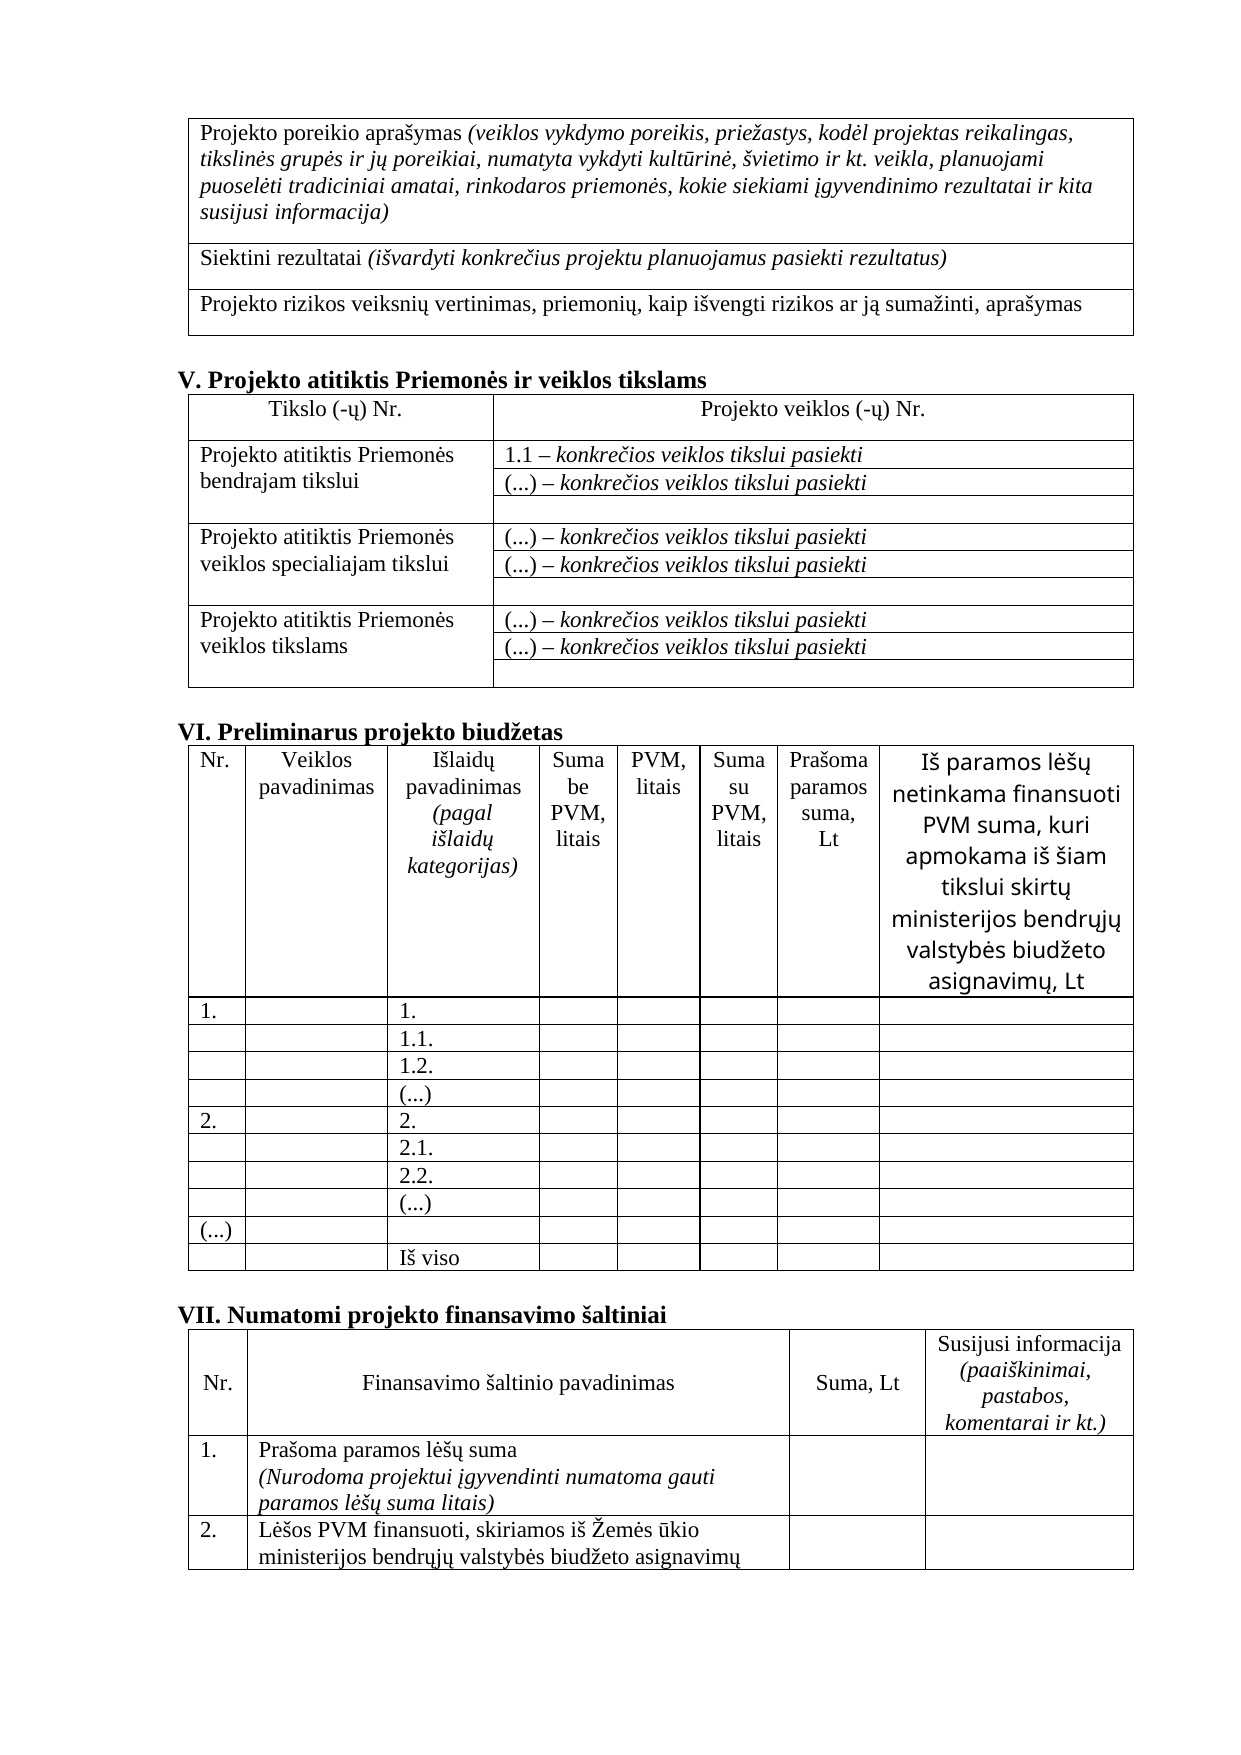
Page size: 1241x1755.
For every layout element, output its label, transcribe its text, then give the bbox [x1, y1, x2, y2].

table_cell 1.1. [388, 1025, 539, 1051]
table_header Veiklos pavadinimas [246, 746, 387, 996]
table_cell [246, 1107, 387, 1133]
table_cell [540, 1244, 617, 1270]
table_cell [701, 1244, 777, 1270]
table_cell [778, 1025, 879, 1051]
table_cell [246, 1244, 387, 1270]
table_cell [880, 998, 1133, 1024]
table_cell [246, 1134, 387, 1161]
table_cell [246, 1025, 387, 1051]
table_cell [540, 1134, 617, 1161]
table_cell [246, 1189, 387, 1216]
table_header Nr. [189, 746, 245, 996]
table_cell 2. [189, 1516, 247, 1569]
table_cell 1. [189, 1436, 247, 1515]
table_cell [246, 998, 387, 1024]
table_cell [540, 1080, 617, 1106]
table_cell [540, 1107, 617, 1133]
table_cell 1.1 – konkrečios veiklos tikslui pasiekti [494, 441, 1133, 468]
table_cell [778, 1244, 879, 1270]
table_cell (...) – konkrečios veiklos tikslui pasiekti [494, 606, 1133, 632]
table_cell 1. [388, 998, 539, 1024]
table_cell [540, 1217, 617, 1243]
table_cell Projekto atitiktis Priemonės veiklos specialiajam tikslui [189, 524, 493, 604]
table_cell Siektini rezultatai (išvardyti konkrečius projektu planuojamus pasiekti rezultatus) [189, 244, 1133, 289]
table_header Iš paramos lėšų netinkama finansuoti PVM suma, kuri apmokama iš šiam tikslui skirtų ministerijos bendrųjų valstybės biudžeto asignavimų, Lt [880, 746, 1133, 996]
table_cell [246, 1080, 387, 1106]
table_cell [701, 1217, 777, 1243]
table_cell 2. [189, 1107, 245, 1133]
table_cell [189, 1244, 245, 1270]
table_cell [388, 1217, 539, 1243]
table_cell (...) – konkrečios veiklos tikslui pasiekti [494, 524, 1133, 550]
table_cell [189, 1189, 245, 1216]
table_cell [778, 1052, 879, 1078]
table_cell Projekto poreikio aprašymas (veiklos vykdymo poreikis, priežastys, kodėl projektas reikalingas, tikslinės grupės ir jų poreikiai, numatyta vykdyti kultūrinė, švietimo ir kt. veikla, planuojami puoselėti tradiciniai amatai, rinkodaros priemonės, kokie siekiami įgyvendinimo rezultatai ir kita susijusi informacija) [189, 119, 1133, 243]
table_cell [778, 998, 879, 1024]
table_cell [880, 1025, 1133, 1051]
table_cell Prašoma paramos lėšų suma (Nurodoma projektui įgyvendinti numatoma gauti paramos lėšų suma litais) [248, 1436, 789, 1515]
table_header Prašoma paramos suma, Lt [778, 746, 879, 996]
table_cell 2. [388, 1107, 539, 1133]
table_cell [618, 998, 699, 1024]
table_cell [880, 1052, 1133, 1078]
table_header Išlaidų pavadinimas (pagal išlaidų kategorijas) [388, 746, 539, 996]
table_cell [246, 1162, 387, 1188]
table_cell (...) [388, 1080, 539, 1106]
table_cell [778, 1189, 879, 1216]
table_cell (...) – konkrečios veiklos tikslui pasiekti [494, 469, 1133, 495]
table_cell 2.2. [388, 1162, 539, 1188]
table_cell [880, 1080, 1133, 1106]
table_cell [246, 1217, 387, 1243]
table_cell [540, 1025, 617, 1051]
table_cell [618, 1134, 699, 1161]
table_cell [701, 1107, 777, 1133]
table_cell [880, 1107, 1133, 1133]
table_cell 1.2. [388, 1052, 539, 1078]
table_cell [189, 1025, 245, 1051]
table_header Finansavimo šaltinio pavadinimas [248, 1330, 789, 1435]
table_cell Projekto atitiktis Priemonės bendrajam tikslui [189, 441, 493, 522]
table_cell [778, 1080, 879, 1106]
table_cell (...) – konkrečios veiklos tikslui pasiekti [494, 633, 1133, 659]
table_cell Projekto atitiktis Priemonės veiklos tikslams [189, 606, 493, 687]
table_header Tikslo (-ų) Nr. [189, 395, 493, 440]
text VII. Numatomi projekto finansavimo šaltiniai [177, 1300, 1122, 1329]
table_cell [880, 1162, 1133, 1188]
table_cell [246, 1052, 387, 1078]
table_cell [618, 1025, 699, 1051]
table_cell [701, 1189, 777, 1216]
table_cell [701, 1052, 777, 1078]
table_cell [540, 1052, 617, 1078]
table_cell [540, 998, 617, 1024]
table_cell [540, 1162, 617, 1188]
table_cell Projekto rizikos veiksnių vertinimas, priemonių, kaip išvengti rizikos ar ją sumažinti, aprašymas [189, 290, 1133, 335]
table_cell [494, 578, 1133, 604]
table_cell [618, 1244, 699, 1270]
table_header Suma be PVM, litais [540, 746, 617, 996]
table_cell [880, 1189, 1133, 1216]
table_cell Lėšos PVM finansuoti, skiriamos iš Žemės ūkio ministerijos bendrųjų valstybės biudžeto asignavimų [248, 1516, 789, 1569]
table_header Projekto veiklos (-ų) Nr. [494, 395, 1133, 440]
table_cell [618, 1162, 699, 1188]
table_cell [701, 998, 777, 1024]
table_cell [880, 1244, 1133, 1270]
table_cell [880, 1134, 1133, 1161]
table_cell (...) – konkrečios veiklos tikslui pasiekti [494, 551, 1133, 577]
table_header Suma su PVM, litais [701, 746, 777, 996]
table_header Nr. [189, 1330, 247, 1435]
table_cell [618, 1217, 699, 1243]
table_cell [701, 1080, 777, 1106]
table_cell [790, 1516, 925, 1569]
table_cell (...) [189, 1217, 245, 1243]
text V. Projekto atitiktis Priemonės ir veiklos tikslams [177, 365, 1122, 393]
table_cell [778, 1134, 879, 1161]
table_cell [494, 660, 1133, 687]
table_cell [778, 1217, 879, 1243]
table_cell [540, 1189, 617, 1216]
table_cell [790, 1436, 925, 1515]
table_cell [618, 1189, 699, 1216]
table_cell [494, 496, 1133, 522]
table_cell [880, 1217, 1133, 1243]
table_cell [189, 1134, 245, 1161]
table_cell [618, 1052, 699, 1078]
table_cell [189, 1080, 245, 1106]
table_header Susijusi informacija (paaiškinimai, pastabos, komentarai ir kt.) [926, 1330, 1133, 1435]
table_cell [618, 1080, 699, 1106]
table_cell [701, 1162, 777, 1188]
table_cell [926, 1516, 1133, 1569]
table_cell [701, 1025, 777, 1051]
table_cell 2.1. [388, 1134, 539, 1161]
table_cell [926, 1436, 1133, 1515]
table_cell [701, 1134, 777, 1161]
table_cell [778, 1107, 879, 1133]
table_cell (...) [388, 1189, 539, 1216]
table_cell [778, 1162, 879, 1188]
table_header Suma, Lt [790, 1330, 925, 1435]
table_cell [189, 1052, 245, 1078]
table_cell Iš viso [388, 1244, 539, 1270]
table_header PVM, litais [618, 746, 699, 996]
text VI. Preliminarus projekto biudžetas [177, 717, 1122, 745]
table_cell [618, 1107, 699, 1133]
table_cell [189, 1162, 245, 1188]
table_cell 1. [189, 998, 245, 1024]
